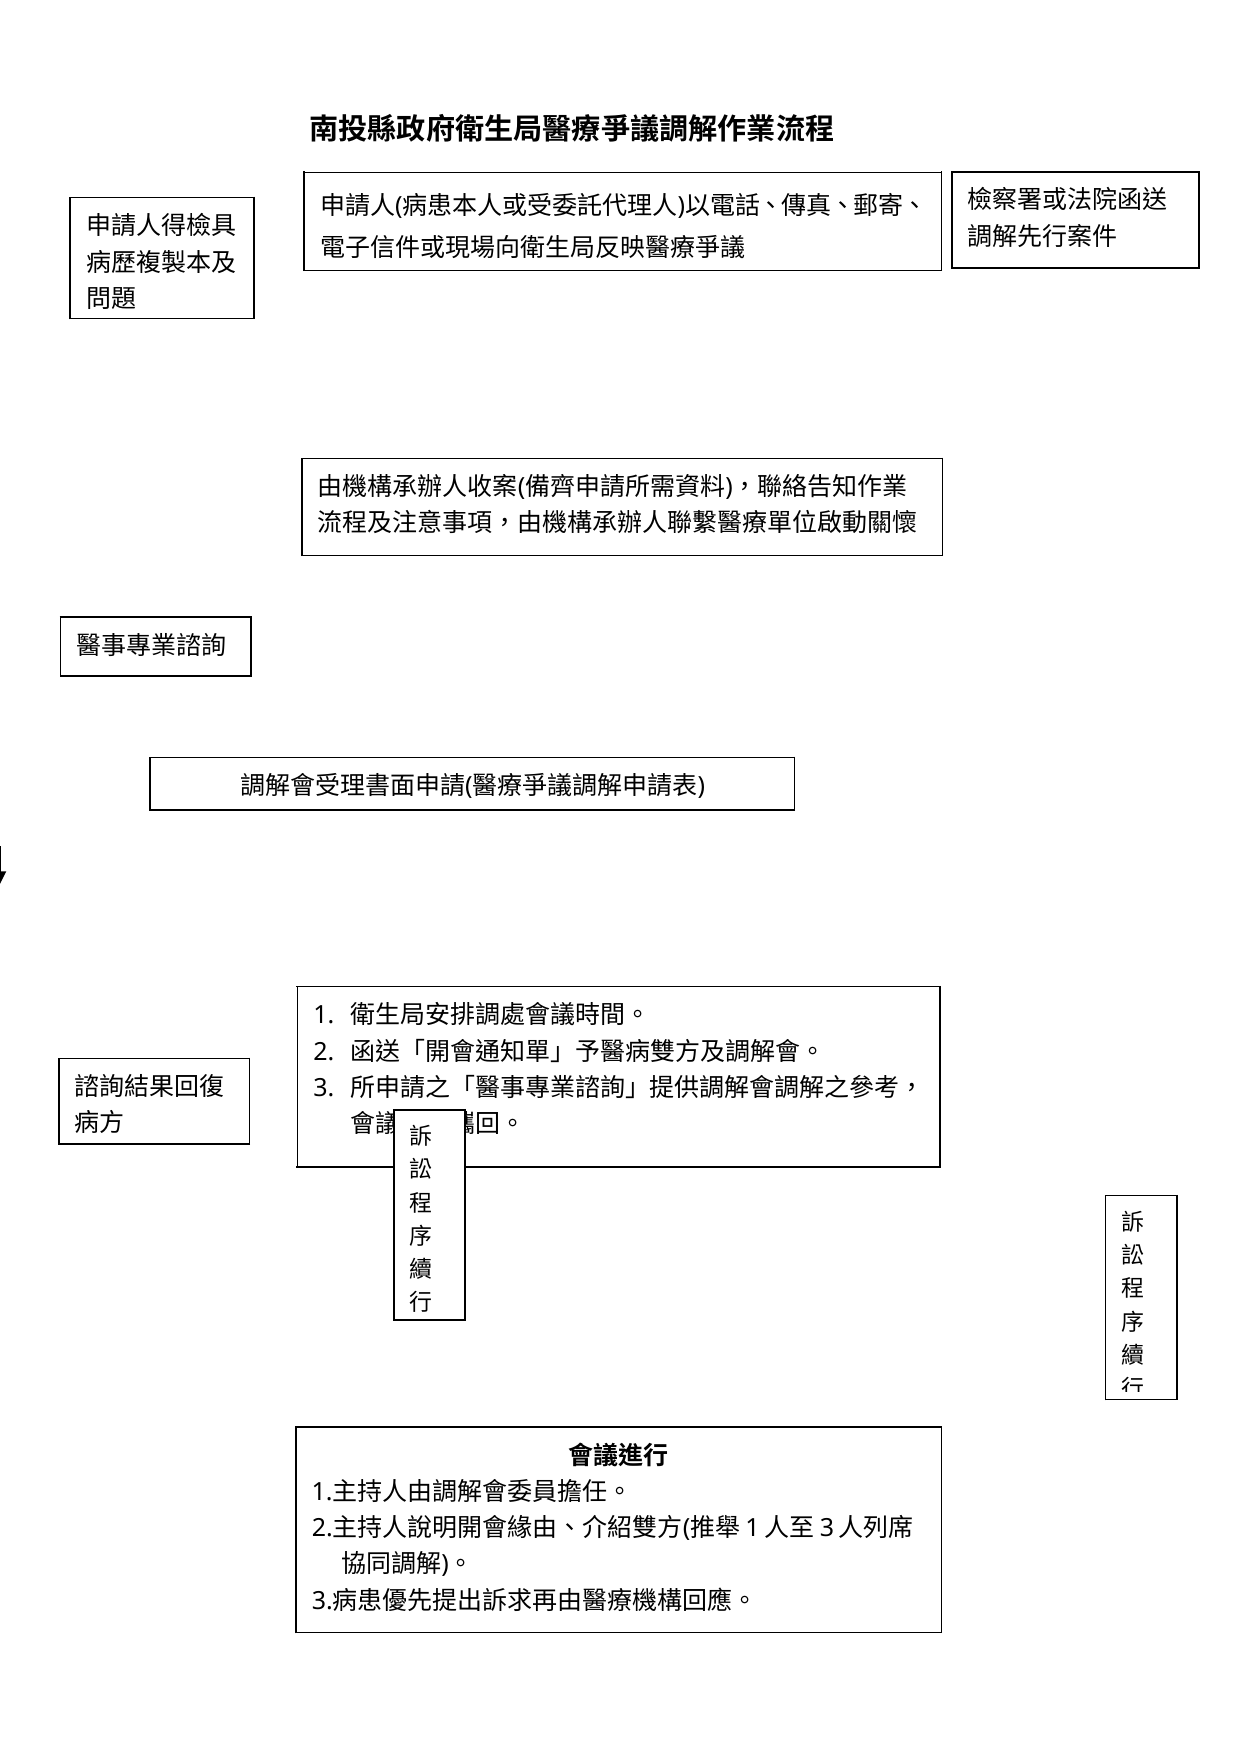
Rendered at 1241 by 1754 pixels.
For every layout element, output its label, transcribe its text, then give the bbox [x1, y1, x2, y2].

list 衛生局安排調處會議時間。 [313, 995, 924, 1031]
text 諮詢結果回復病方 [74, 1067, 234, 1136]
text 醫事專業諮詢 [76, 625, 235, 662]
text 3.病患優先提出訴求再由醫療機構回應。 [312, 1580, 926, 1616]
text 申請人(病患本人或受委託代理人)以電話、傳真、郵寄、電子信件或現場向衛生局反映醫療爭議 [320, 180, 926, 262]
text 2.主持人說明開會緣由、介紹雙方(推舉1人至3人列席協同調解)。 [312, 1508, 926, 1580]
text 檢察署或法院函送調解先行案件 [968, 180, 1183, 252]
text 訴訟程序續行 [1121, 1204, 1161, 1391]
text 1.主持人由調解會委員擔任。 [311, 1471, 926, 1508]
text 會議進行 [311, 1435, 926, 1471]
list 函送「開會通知單」予醫病雙方及調解會。 [313, 1031, 924, 1067]
text 訴訟程序續行 [409, 1118, 449, 1312]
list 所申請之「醫事專業諮詢」提供調解會調解之參考，會議後可攜回。 [313, 1067, 924, 1140]
text 由機構承辦人收案(備齊申請所需資料)，聯絡告知作業流程及注意事項，由機構承辦人聯繫醫療單位啟動關懷 [318, 466, 927, 539]
text 申請人得檢具病歷複製本及問題 [86, 206, 238, 310]
text 南投縣政府衛生局醫療爭議調解作業流程 [133, 89, 1167, 164]
text 調解會受理書面申請(醫療爭議調解申請表) [166, 766, 779, 802]
